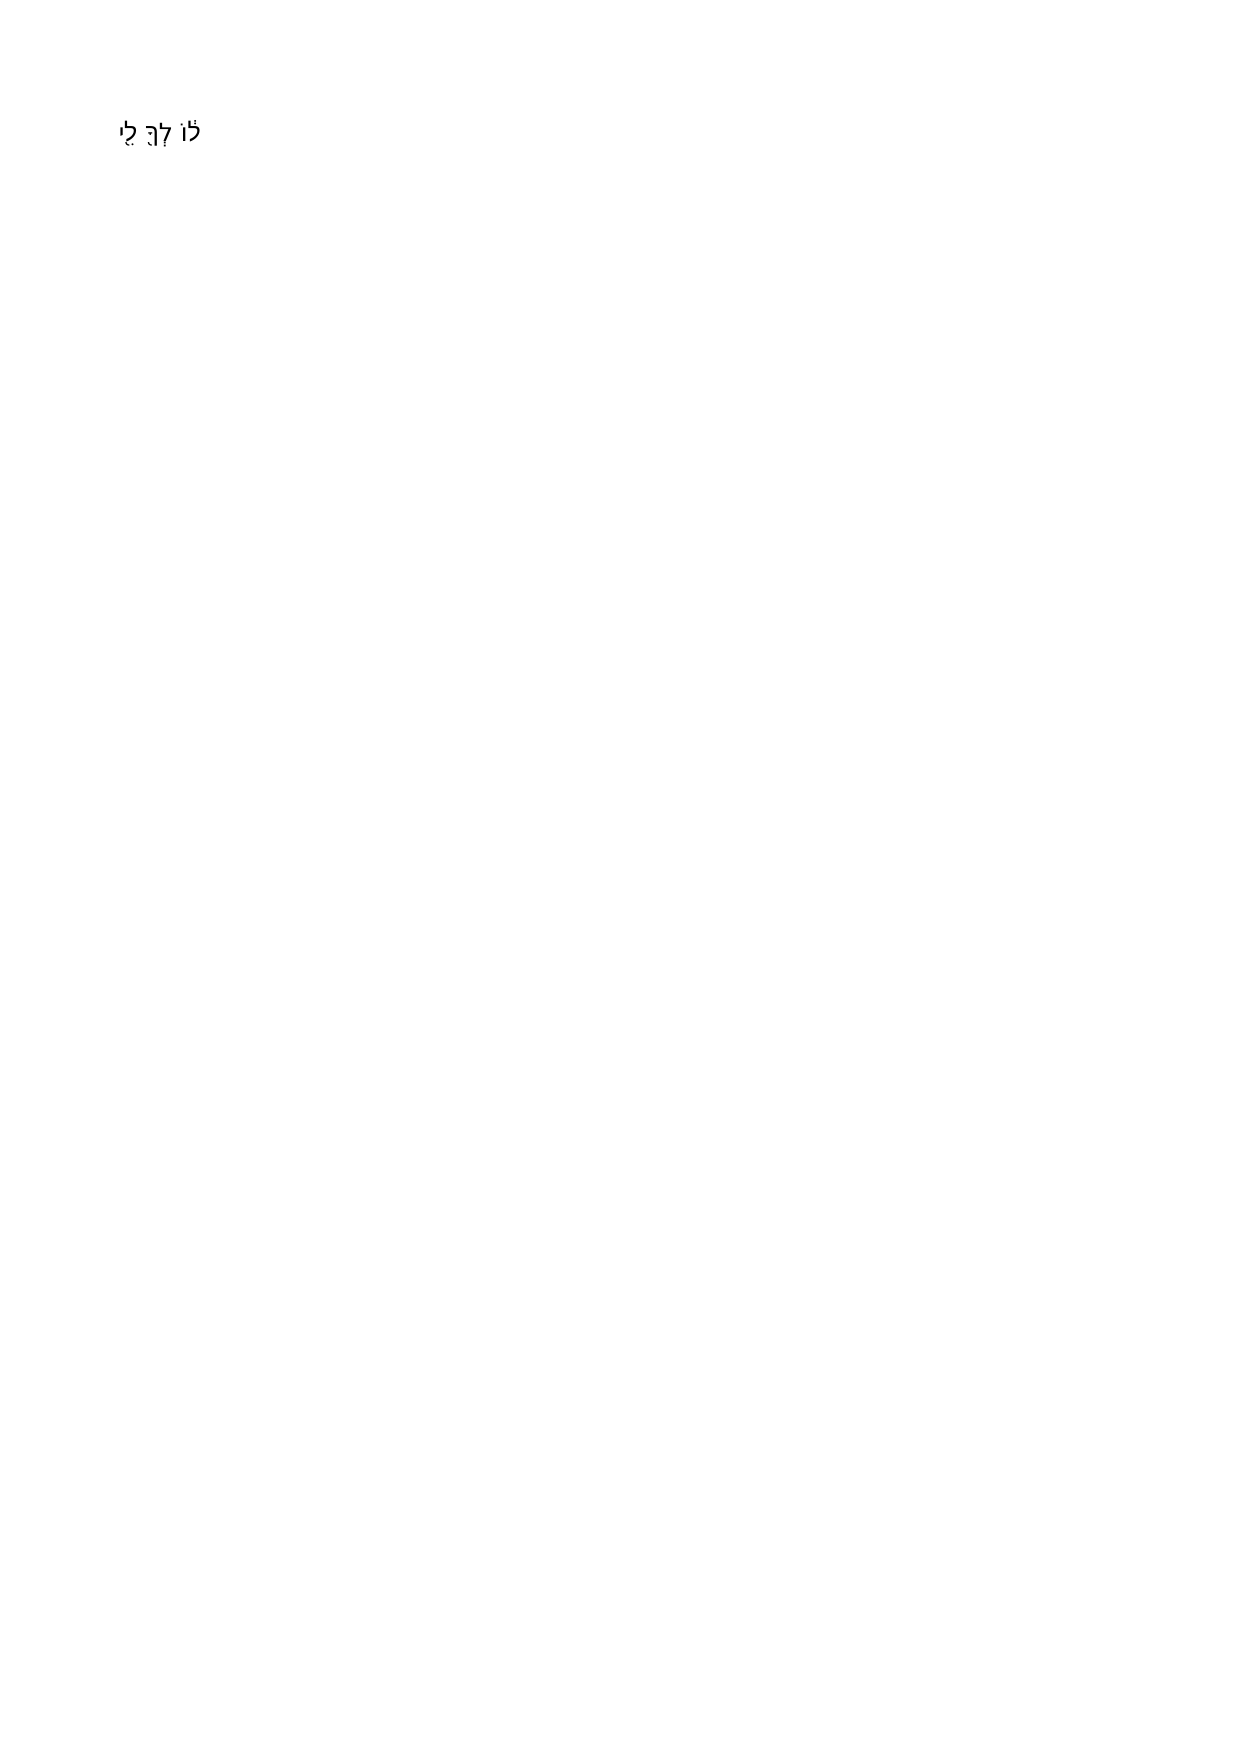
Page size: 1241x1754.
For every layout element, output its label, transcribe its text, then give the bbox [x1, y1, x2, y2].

text ל֔וֹ לְךָ֖ לִ֖י [118, 118, 1122, 147]
